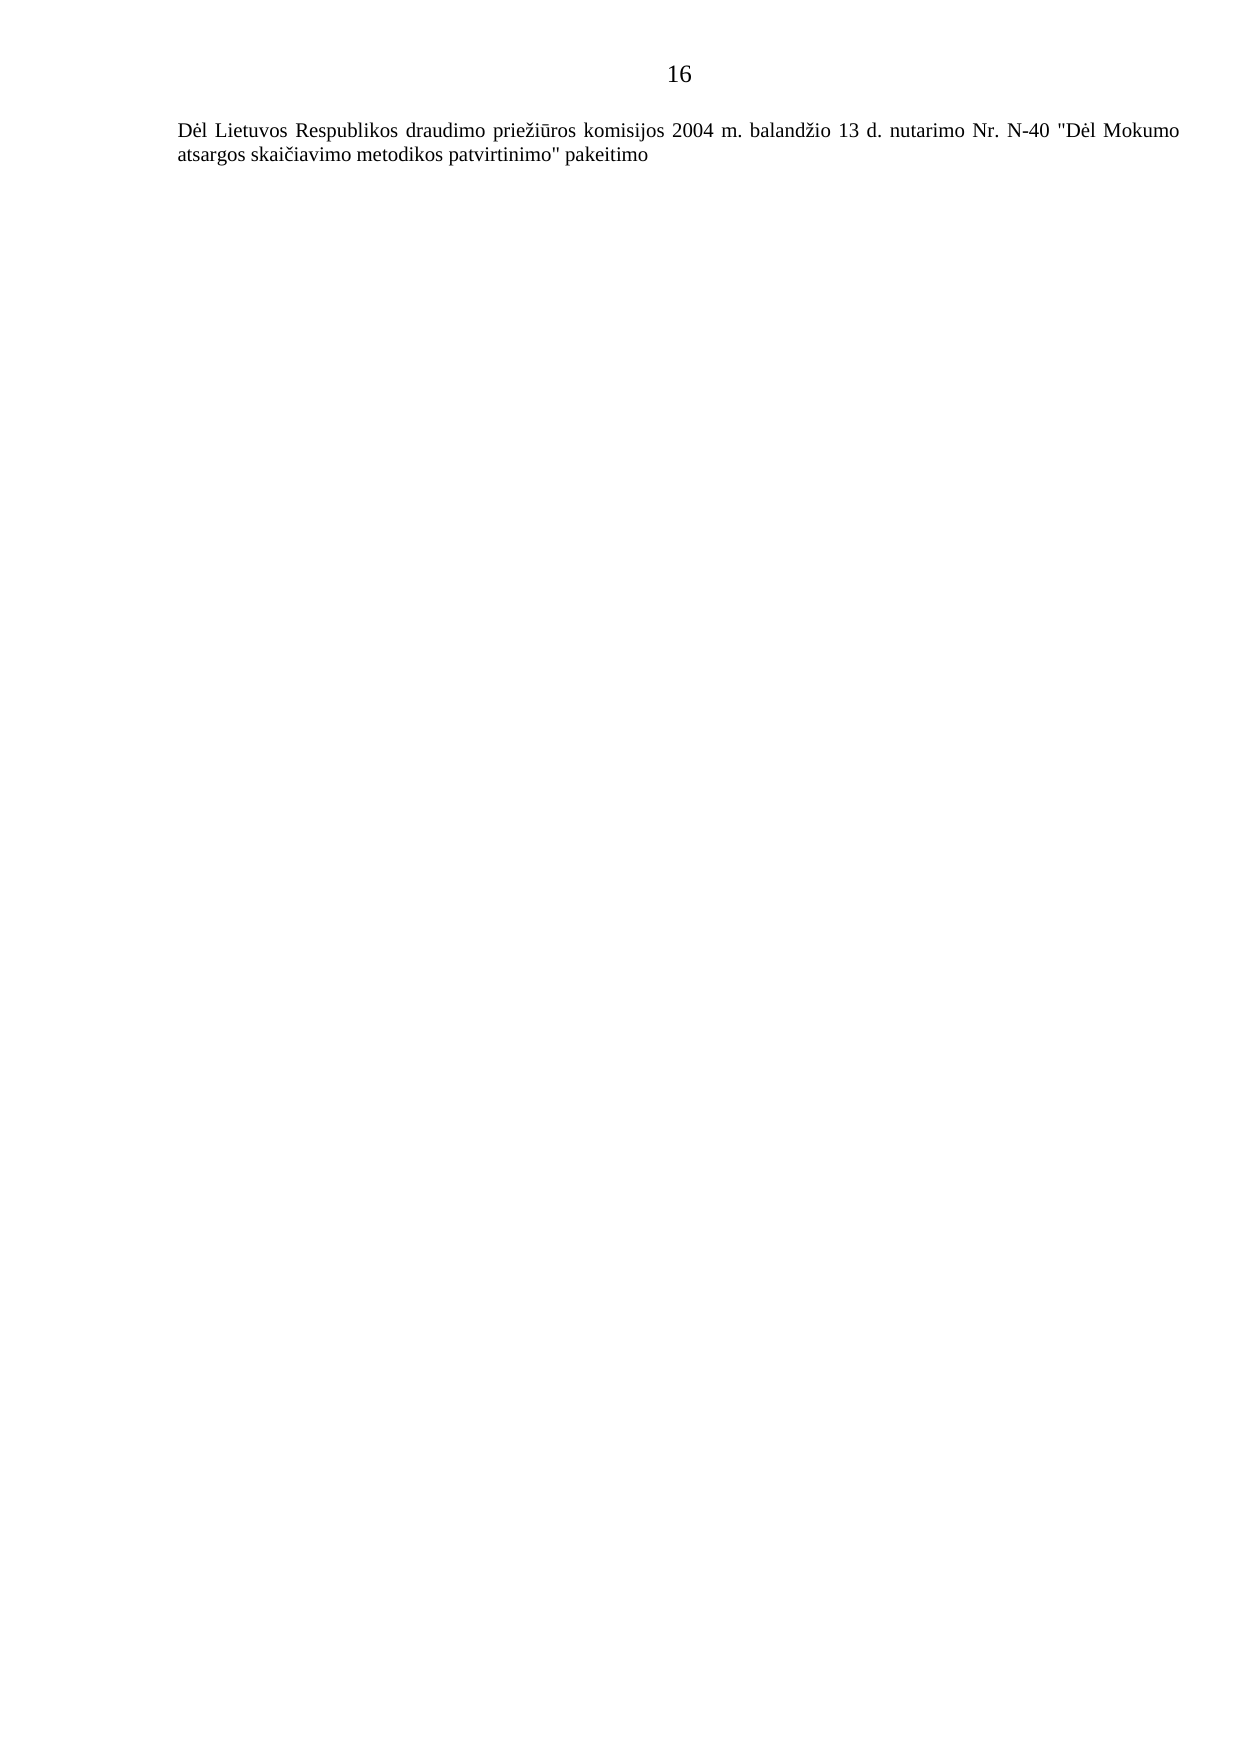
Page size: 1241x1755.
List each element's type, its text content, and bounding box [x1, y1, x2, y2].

text Dėl Lietuvos Respublikos draudimo priežiūros komisijos 2004 m. balandžio 13 d. nutarimo Nr. N-40 "Dėl Mokumo atsargos skaičiavimo metodikos patvirtinimo" pakeitimo [177, 118, 1181, 166]
